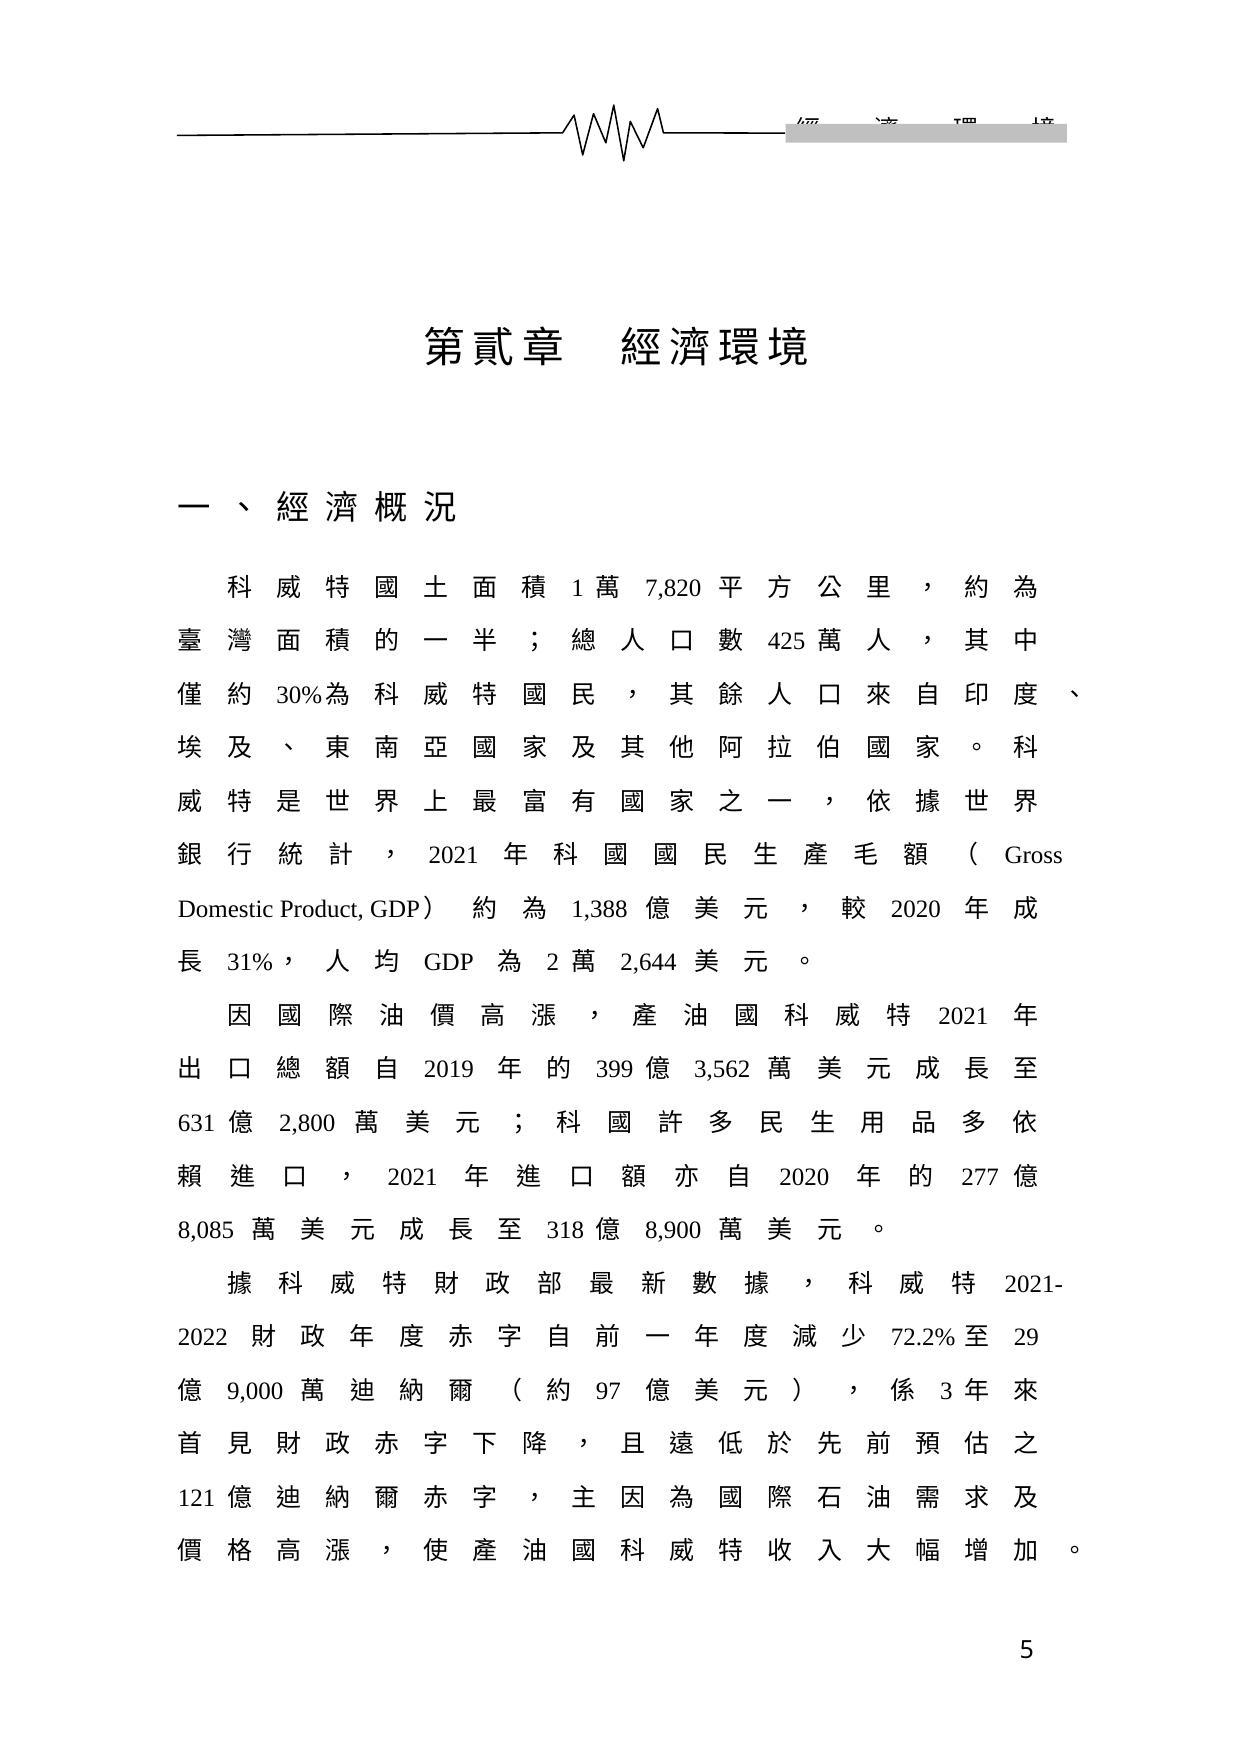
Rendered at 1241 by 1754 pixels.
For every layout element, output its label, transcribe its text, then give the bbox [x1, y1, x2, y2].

text 據科威特財政部最新數據，科威特2021-2022財政年度赤字自前一年度減少72.2%至29億9,000萬迪納爾（約97億美元），係3年來首見財政赤字下降，且遠低於先前預估之121億迪納爾赤字，主因為國際石油需求及價格高漲，使產油國科威特收入大幅增加。該數據顯示，科威特2021-2022財政年度之石油收入為162億2,000萬迪納爾，遠高於先前預估的91億迪納爾，並較前一年度增加84.5%。 [178, 1254, 1063, 1576]
text 第貳章 經濟環境 [178, 291, 1063, 398]
text 一、經濟概況 [178, 478, 1063, 532]
text 科威特國土面積1萬7,820平方公里，約為臺灣面積的一半；總人口數425萬人，其中僅約30%為科威特國民，其餘人口來自印度、埃及、東南亞國家及其他阿拉伯國家。科威特是世界上最富有國家之一，依據世界銀行統計，2021年科國國民生產毛額（Gross Domestic Product, GDP）約為1,388億美元，較2020年成長31%，人均GDP為2萬2,644美元。 [178, 558, 1063, 987]
text 因國際油價高漲，產油國科威特2021年出口總額自2019年的399億3,562萬美元成長至631億2,800萬美元；科國許多民生用品多依賴進口，2021年進口額亦自2020年的277億8,085萬美元成長至318億8,900萬美元。 [178, 987, 1063, 1254]
